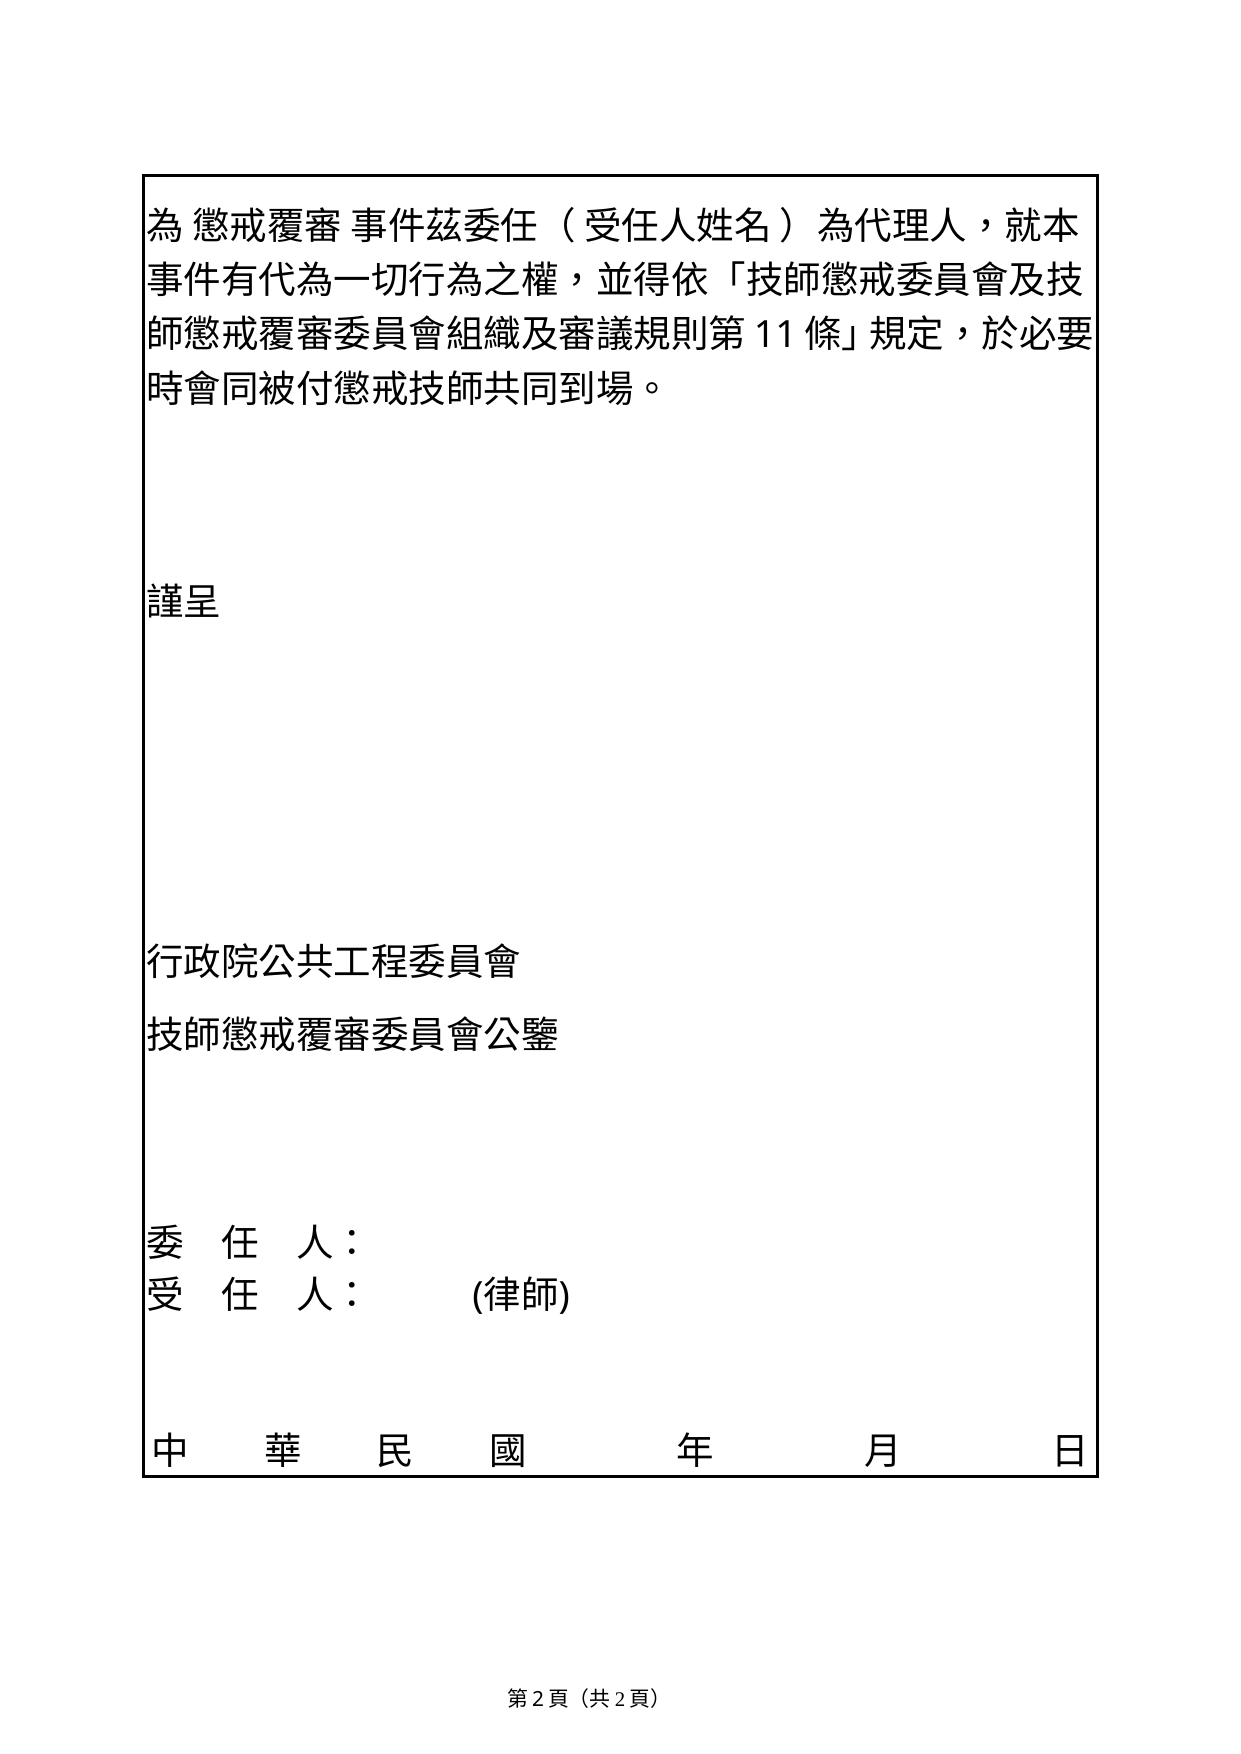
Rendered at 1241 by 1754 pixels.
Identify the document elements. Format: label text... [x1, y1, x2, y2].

table_cell 為 懲戒覆審 事件茲委任（ 受任人姓名 ）為代理人，就本事件有代為一切行為之權，並得依「技師懲戒委員會及技師懲戒覆審委員會組織及審議規則第11條」規定，於必要時會同被付懲戒技師共同到場。 謹呈 行政院公共工程委員會 技師懲戒覆審委員會公鑒 委 任 人： 受 任 人： (律師) 中 華 民 國 年 月 日 [145, 177, 1096, 1475]
